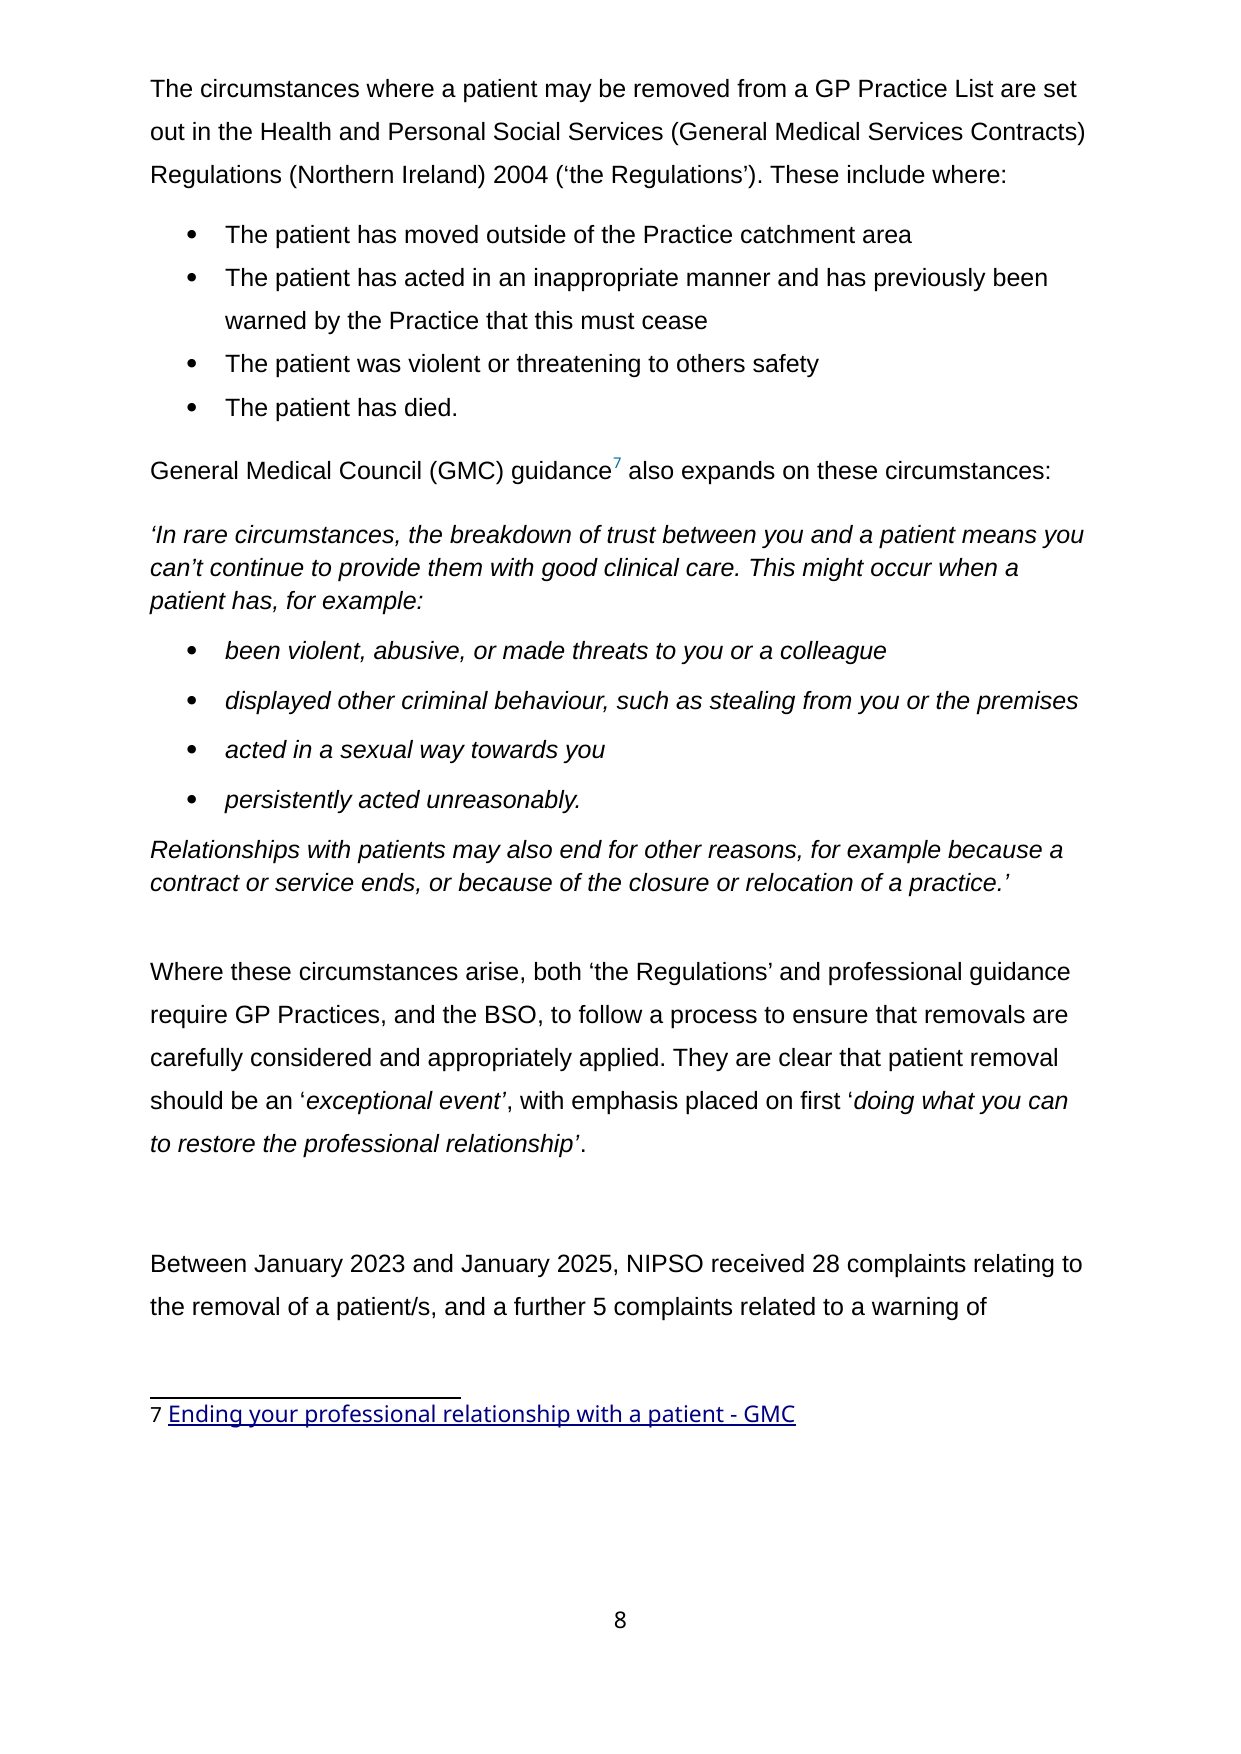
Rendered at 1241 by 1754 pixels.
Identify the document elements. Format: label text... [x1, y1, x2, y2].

text Where these circumstances arise, both ‘the Regulations’ and professional guidance require GP Practices, and the BSO, to follow a process to ensure that removals are carefully considered and appropriately applied. They are clear that patient removal should be an ‘exceptional event’, with emphasis placed on first ‘doing what you can to restore the professional relationship’. [150, 956, 1090, 1158]
text General Medical Council (GMC) guidance also expands on these circumstances: [150, 452, 1090, 487]
text Ending your professional relationship with a patient - GMC [150, 1398, 1090, 1429]
list displayed other criminal behaviour, such as stealing from you or the premises [187, 686, 1090, 714]
text Between January 2023 and January 2025, NIPSO received 28 complaints relating to the removal of a patient/s, and a further 5 complaints related to a warning of [150, 1248, 1090, 1320]
list been violent, abusive, or made threats to you or a colleague [187, 636, 1090, 665]
list The patient has acted in an inappropriate manner and has previously been warned by the Practice that this must cease [187, 263, 1090, 335]
list The patient has died. [187, 393, 1090, 421]
text Relationships with patients may also end for other reasons, for example because a contract or service ends, or because of the closure or relocation of a practice.’ [150, 835, 1090, 897]
list The patient was violent or threatening to others safety [187, 349, 1090, 378]
text The circumstances where a patient may be removed from a GP Practice List are set out in the Health and Personal Social Services (General Medical Services Contracts) Regulations (Northern Ireland) 2004 (‘the Regulations’). These include where: [150, 74, 1090, 189]
text ‘In rare circumstances, the breakdown of trust between you and a patient means you can’t continue to provide them with good clinical care. This might occur when a patient has, for example: [150, 520, 1090, 615]
list The patient has moved outside of the Practice catchment area [187, 220, 1090, 249]
list persistently acted unreasonably. [187, 785, 1090, 814]
list acted in a sexual way towards you [187, 736, 1090, 764]
